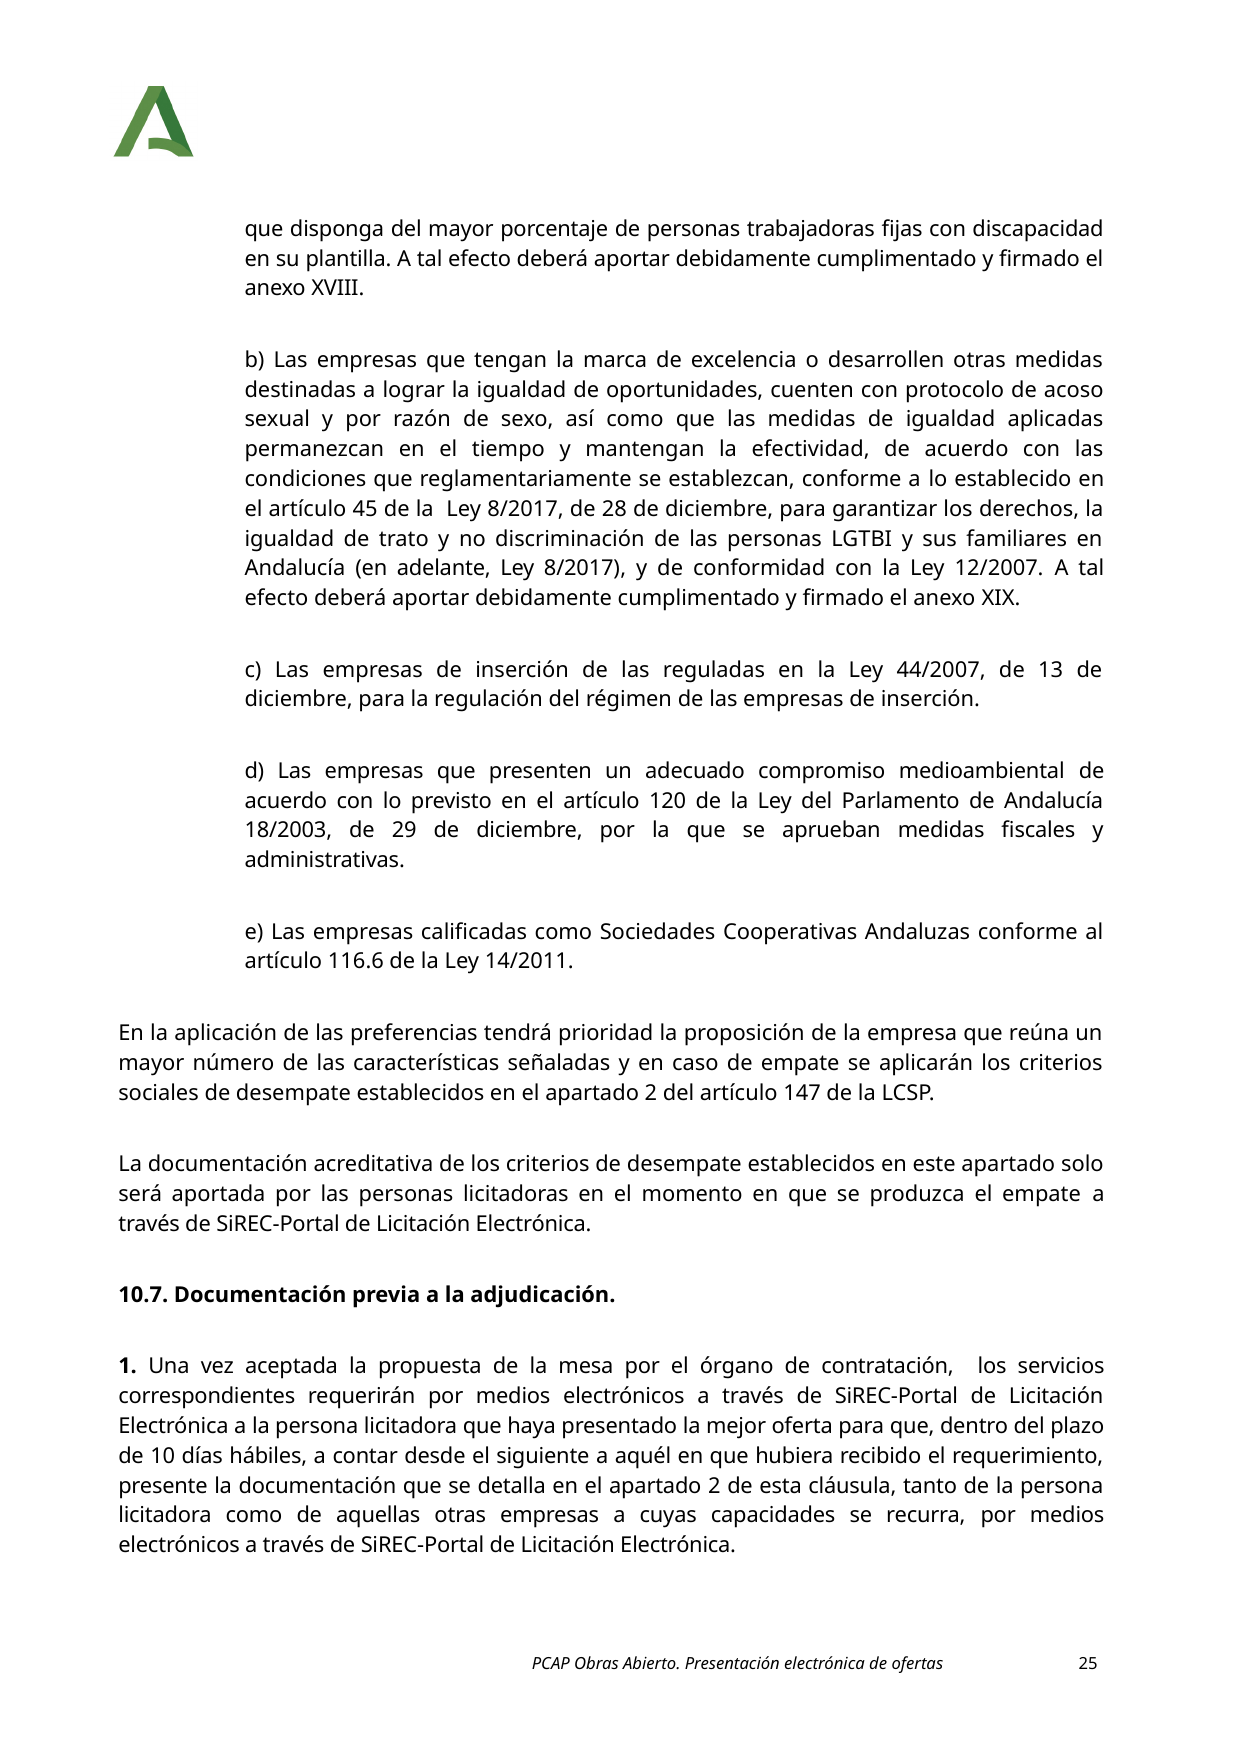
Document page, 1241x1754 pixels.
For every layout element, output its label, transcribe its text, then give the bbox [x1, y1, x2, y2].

list e) Las empresas calificadas como Sociedades Cooperativas Andaluzas conforme al artículo 116.6 de la Ley 14/2011. [207, 916, 1104, 975]
list b) Las empresas que tengan la marca de excelencia o desarrollen otras medidas destinadas a lograr la igualdad de oportunidades, cuenten con protocolo de acoso sexual y por razón de sexo, así como que las medidas de igualdad aplicadas permanezcan en el tiempo y mantengan la efectividad, de acuerdo con las condiciones que reglamentariamente se establezcan, conforme a lo establecido en el artículo 45 de la Ley 8/2017, de 28 de diciembre, para garantizar los derechos, la igualdad de trato y no discriminación de las personas LGTBI y sus familiares en Andalucía (en adelante, Ley 8/2017), y de conformidad con la Ley 12/2007. A tal efecto deberá aportar debidamente cumplimentado y firmado el anexo XIX. [207, 344, 1104, 612]
picture [109, 81, 198, 161]
list d) Las empresas que presenten un adecuado compromiso medioambiental de acuerdo con lo previsto en el artículo 120 de la Ley del Parlamento de Andalucía 18/2003, de 29 de diciembre, por la que se aprueban medidas fiscales y administrativas. [207, 755, 1104, 874]
list c) Las empresas de inserción de las reguladas en la Ley 44/2007, de 13 de diciembre, para la regulación del régimen de las empresas de inserción. [207, 653, 1104, 713]
text 1. Una vez aceptada la propuesta de la mesa por el órgano de contratación, los servicios correspondientes requerirán por medios electrónicos a través de SiREC-Portal de Licitación Electrónica a la persona licitadora que haya presentado la mejor oferta para que, dentro del plazo de 10 días hábiles, a contar desde el siguiente a aquél en que hubiera recibido el requerimiento, presente la documentación que se detalla en el apartado 2 de esta cláusula, tanto de la persona licitadora como de aquellas otras empresas a cuyas capacidades se recurra, por medios electrónicos a través de SiREC-Portal de Licitación Electrónica. [118, 1350, 1104, 1559]
list que disponga del mayor porcentaje de personas trabajadoras fijas con discapacidad en su plantilla. A tal efecto deberá aportar debidamente cumplimentado y firmado el anexo XVIII. [207, 213, 1104, 302]
text En la aplicación de las preferencias tendrá prioridad la proposición de la empresa que reúna un mayor número de las características señaladas y en caso de empate se aplicarán los criterios sociales de desempate establecidos en el apartado 2 del artículo 147 de la LCSP. [118, 1017, 1104, 1106]
text 10.7. Documentación previa a la adjudicación. [118, 1279, 1104, 1309]
text La documentación acreditativa de los criterios de desempate establecidos en este apartado solo será aportada por las personas licitadoras en el momento en que se produzca el empate a través de SiREC-Portal de Licitación Electrónica. [118, 1148, 1104, 1237]
